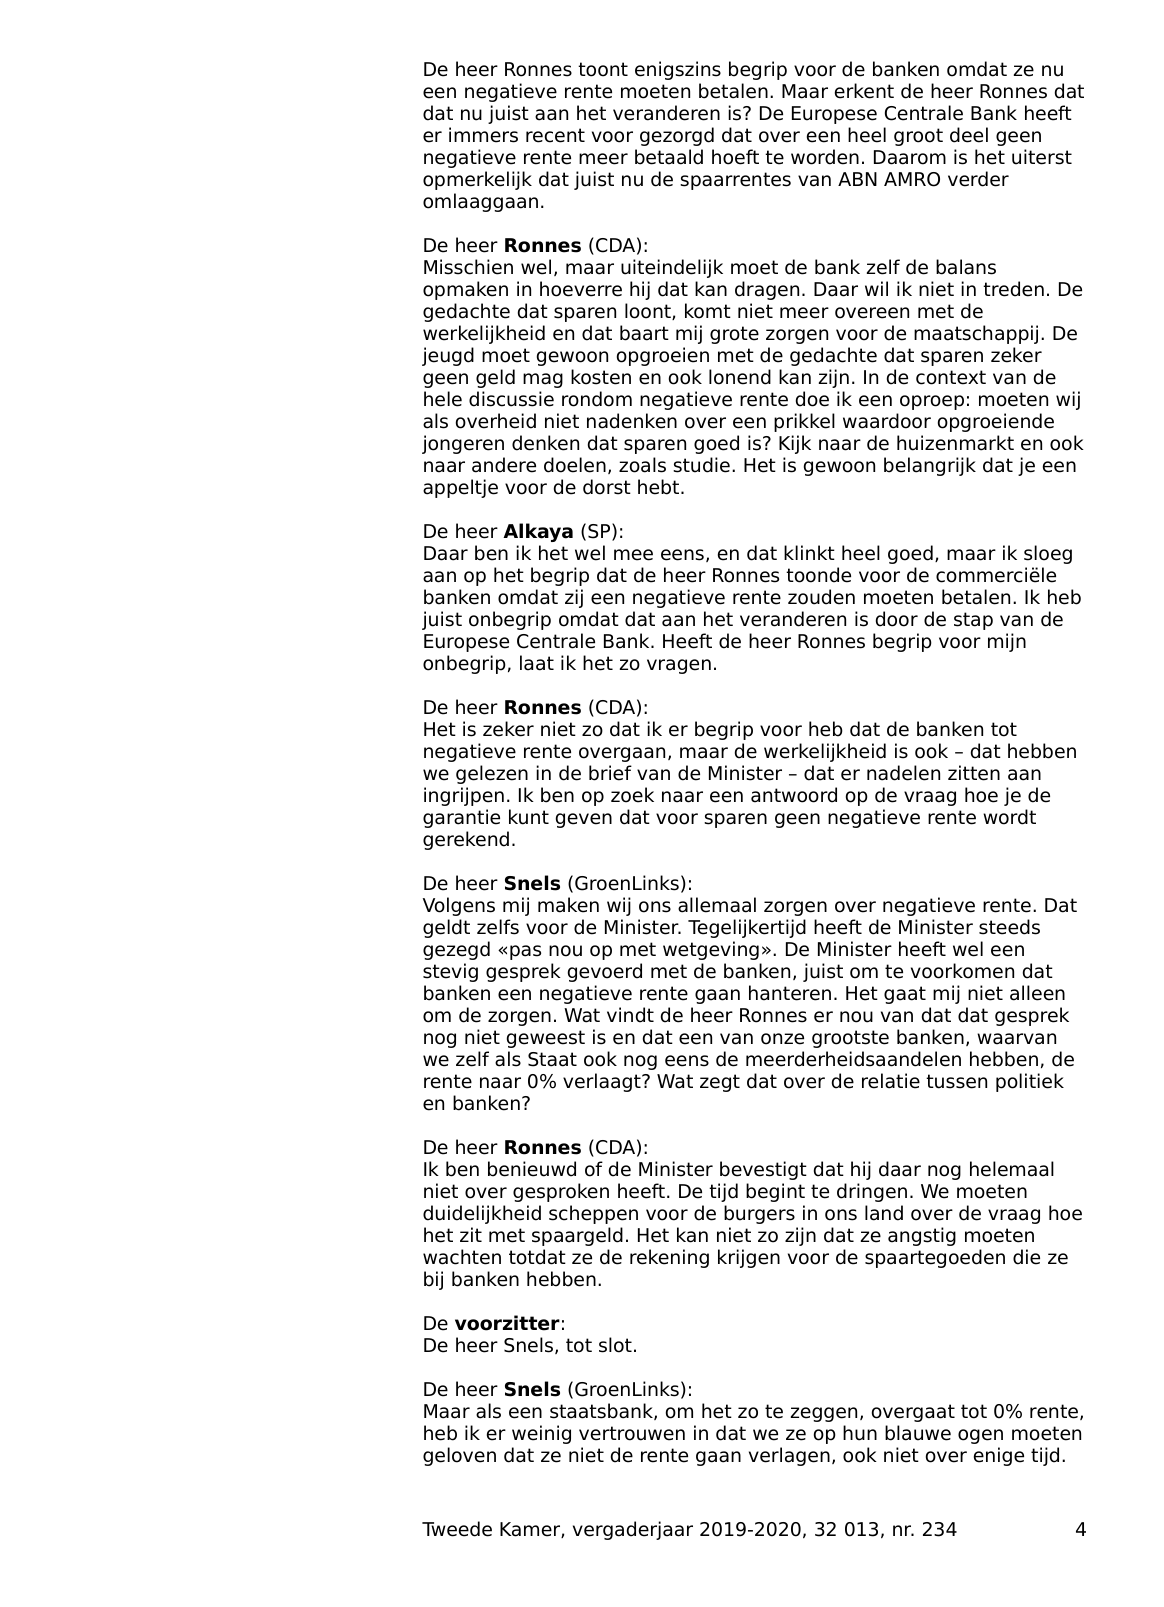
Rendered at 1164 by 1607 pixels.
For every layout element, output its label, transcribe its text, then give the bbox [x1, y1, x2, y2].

text Maar als een staatsbank, om het zo te zeggen, overgaat tot 0% rente, heb ik er weinig vertrouwen in dat we ze op hun blauwe ogen moeten geloven dat ze niet de rente gaan verlagen, ook niet over enige tijd. [422, 1401, 1087, 1467]
text De voorzitter: [422, 1313, 1087, 1335]
text Volgens mij maken wij ons allemaal zorgen over negatieve rente. Dat geldt zelfs voor de Minister. Tegelijkertijd heeft de Minister steeds gezegd «pas nou op met wetgeving». De Minister heeft wel een stevig gesprek gevoerd met de banken, juist om te voorkomen dat banken een negatieve rente gaan hanteren. Het gaat mij niet alleen om de zorgen. Wat vindt de heer Ronnes er nou van dat dat gesprek nog niet geweest is en dat een van onze grootste banken, waarvan we zelf als Staat ook nog eens de meerderheidsaandelen hebben, de rente naar 0% verlaagt? Wat zegt dat over de relatie tussen politiek en banken? [422, 895, 1087, 1115]
text De heer Snels (GroenLinks): [422, 873, 1087, 895]
text De heer Ronnes (CDA): [422, 697, 1087, 719]
text De heer Ronnes toont enigszins begrip voor de banken omdat ze nu een negatieve rente moeten betalen. Maar erkent de heer Ronnes dat dat nu juist aan het veranderen is? De Europese Centrale Bank heeft er immers recent voor gezorgd dat over een heel groot deel geen negatieve rente meer betaald hoeft te worden. Daarom is het uiterst opmerkelijk dat juist nu de spaarrentes van ABN AMRO verder omlaaggaan. [422, 59, 1087, 213]
text Misschien wel, maar uiteindelijk moet de bank zelf de balans opmaken in hoeverre hij dat kan dragen. Daar wil ik niet in treden. De gedachte dat sparen loont, komt niet meer overeen met de werkelijkheid en dat baart mij grote zorgen voor de maatschappij. De jeugd moet gewoon opgroeien met de gedachte dat sparen zeker geen geld mag kosten en ook lonend kan zijn. In de context van de hele discussie rondom negatieve rente doe ik een oproep: moeten wij als overheid niet nadenken over een prikkel waardoor opgroeiende jongeren denken dat sparen goed is? Kijk naar de huizenmarkt en ook naar andere doelen, zoals studie. Het is gewoon belangrijk dat je een appeltje voor de dorst hebt. [422, 257, 1087, 499]
text Ik ben benieuwd of de Minister bevestigt dat hij daar nog helemaal niet over gesproken heeft. De tijd begint te dringen. We moeten duidelijkheid scheppen voor de burgers in ons land over de vraag hoe het zit met spaargeld. Het kan niet zo zijn dat ze angstig moeten wachten totdat ze de rekening krijgen voor de spaartegoeden die ze bij banken hebben. [422, 1159, 1087, 1291]
text Daar ben ik het wel mee eens, en dat klinkt heel goed, maar ik sloeg aan op het begrip dat de heer Ronnes toonde voor de commerciële banken omdat zij een negatieve rente zouden moeten betalen. Ik heb juist onbegrip omdat dat aan het veranderen is door de stap van de Europese Centrale Bank. Heeft de heer Ronnes begrip voor mijn onbegrip, laat ik het zo vragen. [422, 543, 1087, 675]
text De heer Snels (GroenLinks): [422, 1379, 1087, 1401]
text De heer Ronnes (CDA): [422, 1137, 1087, 1159]
text De heer Alkaya (SP): [422, 521, 1087, 543]
text De heer Ronnes (CDA): [422, 235, 1087, 257]
text Het is zeker niet zo dat ik er begrip voor heb dat de banken tot negatieve rente overgaan, maar de werkelijkheid is ook – dat hebben we gelezen in de brief van de Minister – dat er nadelen zitten aan ingrijpen. Ik ben op zoek naar een antwoord op de vraag hoe je de garantie kunt geven dat voor sparen geen negatieve rente wordt gerekend. [422, 719, 1087, 851]
text De heer Snels, tot slot. [422, 1335, 1087, 1357]
